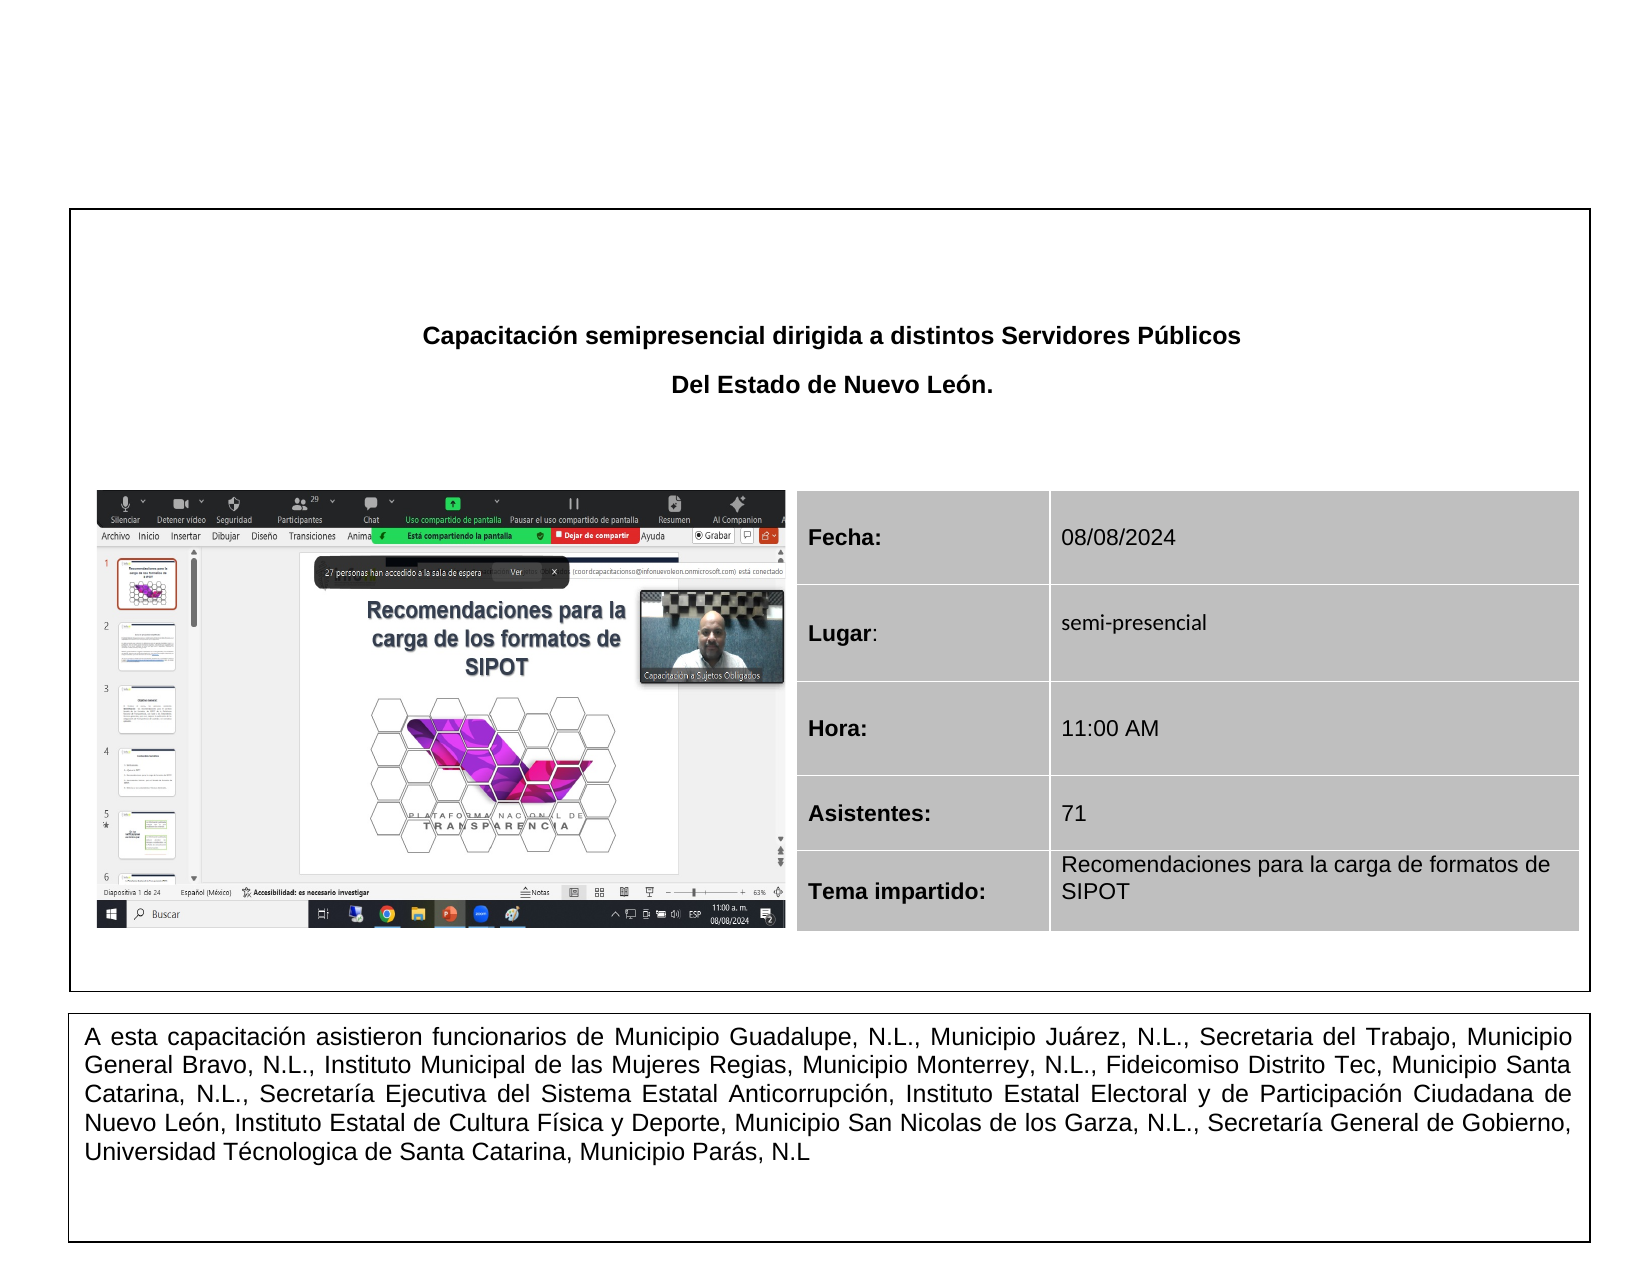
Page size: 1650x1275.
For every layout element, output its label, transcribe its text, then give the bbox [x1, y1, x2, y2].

table_cell [86, 448, 1579, 489]
table_cell Hora: [797, 682, 1049, 775]
table_cell semi-presencial [1051, 585, 1579, 681]
table_cell Tema impartido: [797, 851, 1049, 931]
table_cell Asistentes: [797, 776, 1049, 850]
table_cell 11:00 AM [1051, 682, 1579, 775]
table_cell Lugar: [797, 585, 1049, 681]
table_cell 71 [1051, 776, 1579, 850]
table_cell 08/08/2024 [1051, 491, 1579, 584]
table_cell [86, 490, 796, 991]
table_cell [797, 931, 1579, 991]
table_cell Capacitación semipresencial dirigida a distintos Servidores Públicos Del Estado de Nuevo León. [86, 293, 1579, 448]
text A esta capacitación asistieron funcionarios de Municipio Guadalupe, N.L., Municipio Juárez, N.L., Secretaria del Trabajo, Municipio General Bravo, N.L., Instituto Municipal de las Mujeres Regias, Municipio Monterrey, N.L., Fideicomiso Distrito Tec, Municipio Santa Catarina, N.L., Secretaría Ejecutiva del Sistema Estatal Anticorrupción, Instituto Estatal Electoral y de Participación Ciudadana de Nuevo León, Instituto Estatal de Cultura Física y Deporte, Municipio San Nicolas de los Garza, N.L., Secretaría General de Gobierno, Universidad Técnologica de Santa Catarina, Municipio Parás, N.L [84, 1022, 1574, 1165]
table_cell Fecha: [797, 491, 1049, 584]
table_cell Recomendaciones para la carga de formatos de SIPOT [1051, 851, 1579, 931]
table_header [86, 217, 1579, 293]
